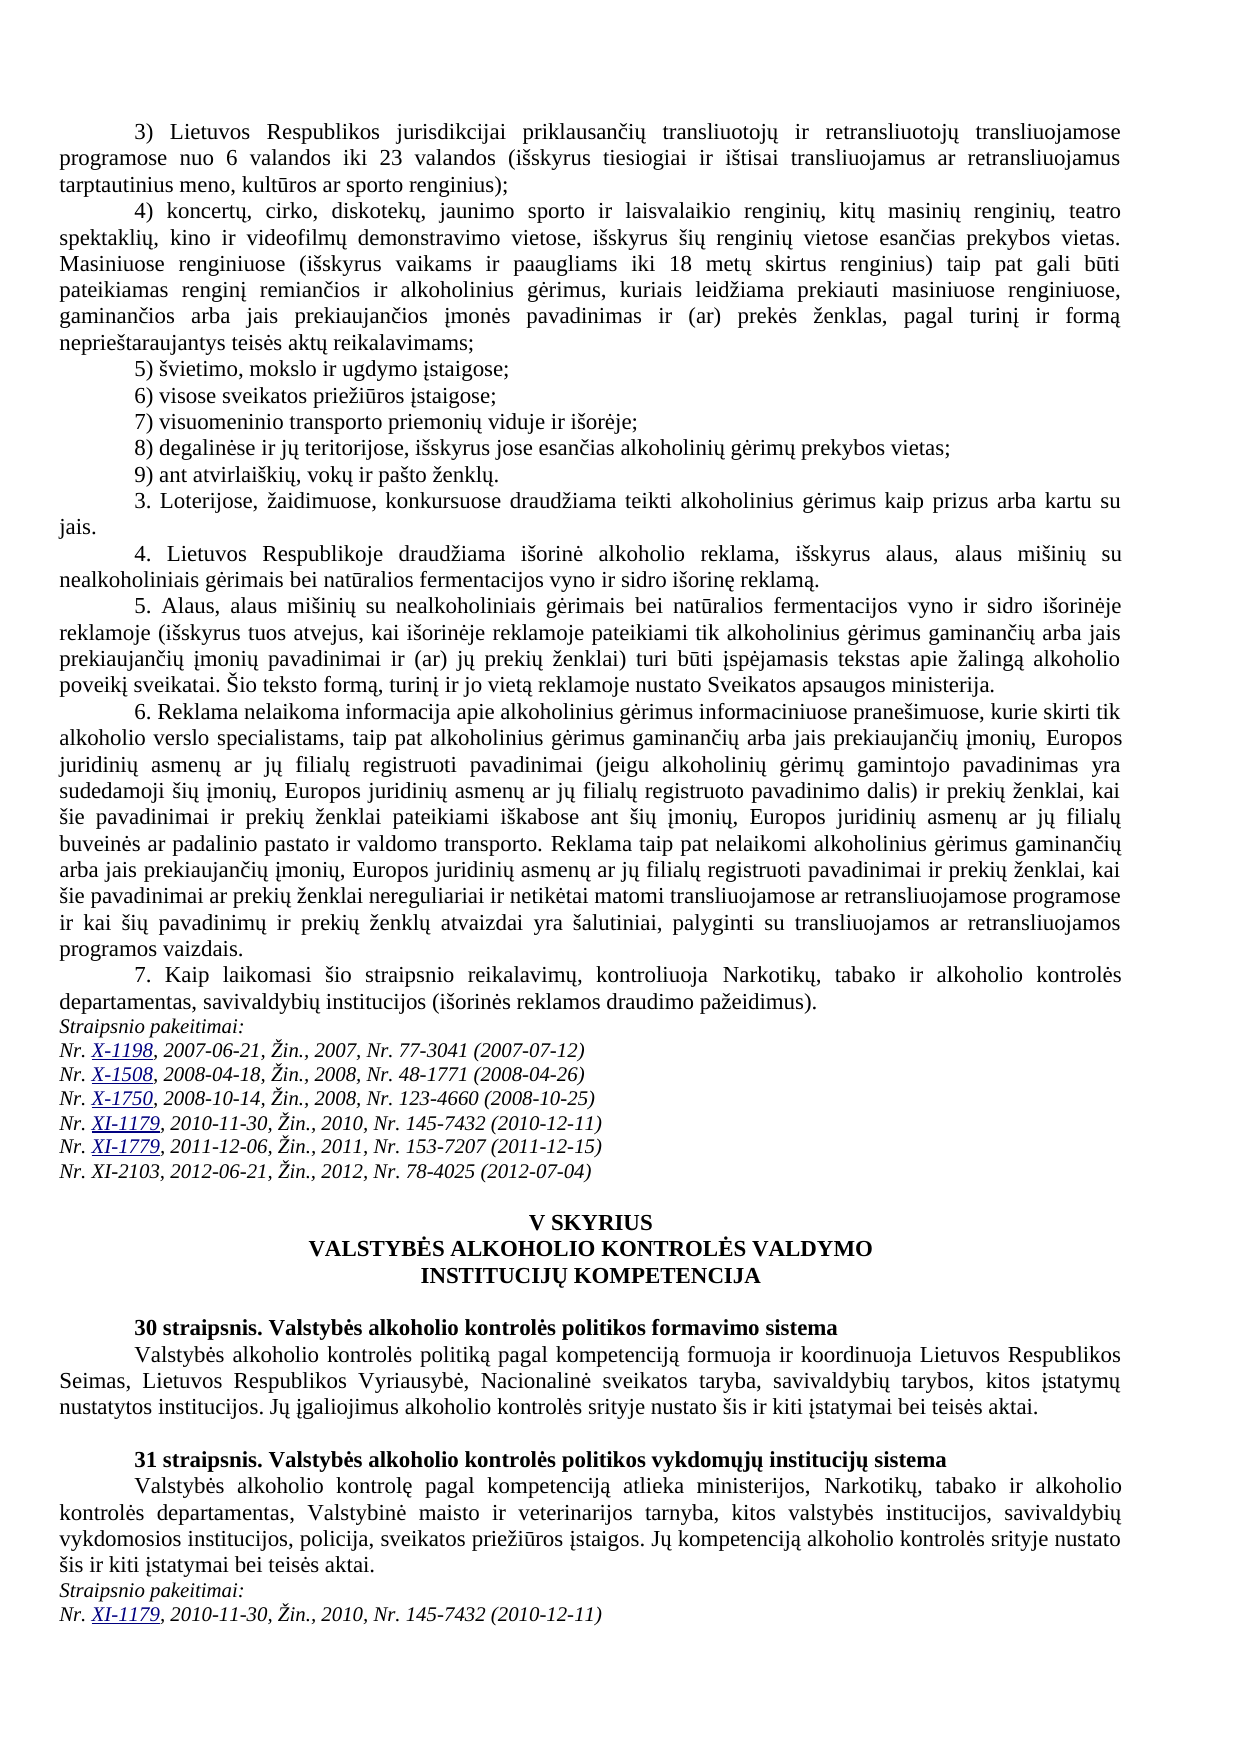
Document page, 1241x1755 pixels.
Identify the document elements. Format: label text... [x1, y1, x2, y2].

text 3) Lietuvos Respublikos jurisdikcijai priklausančių transliuotojų ir retransliuotojų transliuojamose programose nuo 6 valandos iki 23 valandos (išskyrus tiesiogiai ir ištisai transliuojamus ar retransliuojamus tarptautinius meno, kultūros ar sporto renginius); [59, 118, 1122, 197]
text 5) švietimo, mokslo ir ugdymo įstaigose; [59, 355, 1122, 382]
text 7) visuomeninio transporto priemonių viduje ir išorėje; [59, 408, 1122, 434]
text 4) koncertų, cirko, diskotekų, jaunimo sporto ir laisvalaikio renginių, kitų masinių renginių, teatro spektaklių, kino ir videofilmų demonstravimo vietose, išskyrus šių renginių vietose esančias prekybos vietas. Masiniuose renginiuose (išskyrus vaikams ir paaugliams iki 18 metų skirtus renginius) taip pat gali būti pateikiamas renginį remiančios ir alkoholinius gėrimus, kuriais leidžiama prekiauti masiniuose renginiuose, gaminančios arba jais prekiaujančios įmonės pavadinimas ir (ar) prekės ženklas, pagal turinį ir formą neprieštaraujantys teisės aktų reikalavimams; [59, 197, 1122, 355]
text 6. Reklama nelaikoma informacija apie alkoholinius gėrimus informaciniuose pranešimuose, kurie skirti tik alkoholio verslo specialistams, taip pat alkoholinius gėrimus gaminančių arba jais prekiaujančių įmonių, Europos juridinių asmenų ar jų filialų registruoti pavadinimai (jeigu alkoholinių gėrimų gamintojo pavadinimas yra sudedamoji šių įmonių, Europos juridinių asmenų ar jų filialų registruoto pavadinimo dalis) ir prekių ženklai, kai šie pavadinimai ir prekių ženklai pateikiami iškabose ant šių įmonių, Europos juridinių asmenų ar jų filialų buveinės ar padalinio pastato ir valdomo transporto. Reklama taip pat nelaikomi alkoholinius gėrimus gaminančių arba jais prekiaujančių įmonių, Europos juridinių asmenų ar jų filialų registruoti pavadinimai ir prekių ženklai, kai šie pavadinimai ar prekių ženklai nereguliariai ir netikėtai matomi transliuojamose ar retransliuojamose programose ir kai šių pavadinimų ir prekių ženklų atvaizdai yra šalutiniai, palyginti su transliuojamos ar retransliuojamos programos vaizdais. [59, 698, 1122, 961]
text INSTITUCIJŲ KOMPETENCIJA [59, 1262, 1122, 1288]
text Nr. X-1198, 2007-06-21, Žin., 2007, Nr. 77-3041 (2007-07-12) [59, 1038, 1122, 1062]
text 30 straipsnis. Valstybės alkoholio kontrolės politikos formavimo sistema [59, 1314, 1122, 1341]
text Straipsnio pakeitimai: [59, 1578, 1122, 1602]
text Valstybės alkoholio kontrolę pagal kompetenciją atlieka ministerijos, Narkotikų, tabako ir alkoholio kontrolės departamentas, Valstybinė maisto ir veterinarijos tarnyba, kitos valstybės institucijos, savivaldybių vykdomosios institucijos, policija, sveikatos priežiūros įstaigos. Jų kompetenciją alkoholio kontrolės srityje nustato šis ir kiti įstatymai bei teisės aktai. [59, 1472, 1122, 1578]
text 3. Loterijose, žaidimuose, konkursuose draudžiama teikti alkoholinius gėrimus kaip prizus arba kartu su jais. [59, 487, 1122, 540]
text VALSTYBĖS ALKOHOLIO KONTROLĖS VALDYMO [59, 1235, 1122, 1262]
text Nr. XI-1179, 2010-11-30, Žin., 2010, Nr. 145-7432 (2010-12-11) [59, 1110, 1122, 1134]
text Nr. X-1750, 2008-10-14, Žin., 2008, Nr. 123-4660 (2008-10-25) [59, 1086, 1122, 1110]
text Nr. XI-1179, 2010-11-30, Žin., 2010, Nr. 145-7432 (2010-12-11) [59, 1602, 1122, 1626]
text V SKYRIUS [59, 1209, 1122, 1235]
text Straipsnio pakeitimai: [59, 1014, 1122, 1038]
text 31 straipsnis. Valstybės alkoholio kontrolės politikos vykdomųjų institucijų sistema [134, 1446, 1122, 1472]
text Valstybės alkoholio kontrolės politiką pagal kompetenciją formuoja ir koordinuoja Lietuvos Respublikos Seimas, Lietuvos Respublikos Vyriausybė, Nacionalinė sveikatos taryba, savivaldybių tarybos, kitos įstatymų nustatytos institucijos. Jų įgaliojimus alkoholio kontrolės srityje nustato šis ir kiti įstatymai bei teisės aktai. [59, 1341, 1122, 1420]
text Nr. X-1508, 2008-04-18, Žin., 2008, Nr. 48-1771 (2008-04-26) [59, 1062, 1122, 1086]
text 8) degalinėse ir jų teritorijose, išskyrus jose esančias alkoholinių gėrimų prekybos vietas; [59, 434, 1122, 461]
text 7. Kaip laikomasi šio straipsnio reikalavimų, kontroliuoja Narkotikų, tabako ir alkoholio kontrolės departamentas, savivaldybių institucijos (išorinės reklamos draudimo pažeidimus). [59, 961, 1122, 1014]
text 6) visose sveikatos priežiūros įstaigose; [59, 382, 1122, 408]
text Nr. XI-1779, 2011-12-06, Žin., 2011, Nr. 153-7207 (2011-12-15) [59, 1134, 1122, 1158]
text 5. Alaus, alaus mišinių su nealkoholiniais gėrimais bei natūralios fermentacijos vyno ir sidro išorinėje reklamoje (išskyrus tuos atvejus, kai išorinėje reklamoje pateikiami tik alkoholinius gėrimus gaminančių arba jais prekiaujančių įmonių pavadinimai ir (ar) jų prekių ženklai) turi būti įspėjamasis tekstas apie žalingą alkoholio poveikį sveikatai. Šio teksto formą, turinį ir jo vietą reklamoje nustato Sveikatos apsaugos ministerija. [59, 592, 1122, 698]
text Nr. XI-2103, 2012-06-21, Žin., 2012, Nr. 78-4025 (2012-07-04) [59, 1158, 1122, 1183]
text 9) ant atvirlaiškių, vokų ir pašto ženklų. [59, 461, 1122, 487]
text 4. Lietuvos Respublikoje draudžiama išorinė alkoholio reklama, išskyrus alaus, alaus mišinių su nealkoholiniais gėrimais bei natūralios fermentacijos vyno ir sidro išorinę reklamą. [59, 540, 1122, 592]
